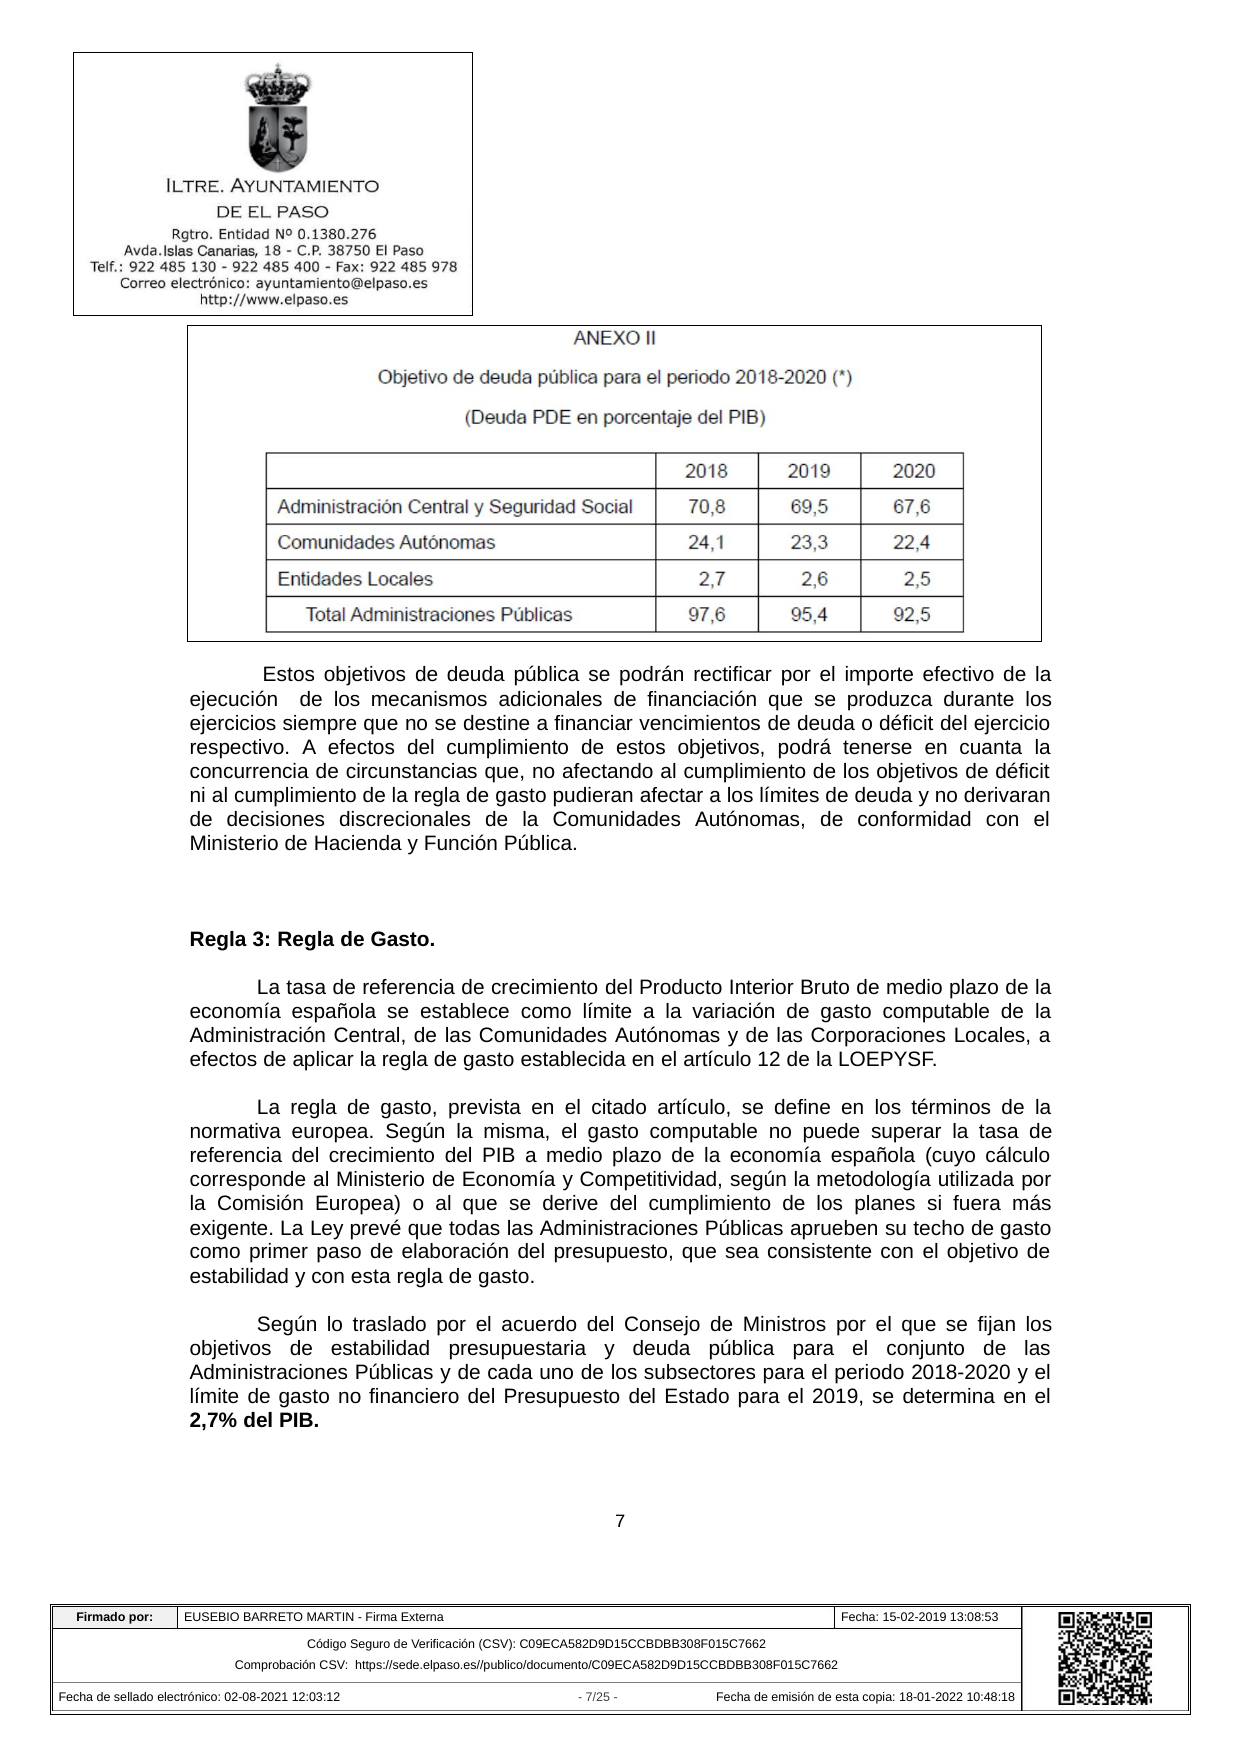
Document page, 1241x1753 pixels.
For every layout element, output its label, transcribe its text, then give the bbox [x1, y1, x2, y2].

text estabilidad y con esta regla de gasto. [189, 1264, 1076, 1288]
text exigente. La Ley prevé que todas las Administraciones Públicas aprueben su techo de gasto [189, 1216, 1076, 1239]
text Estos objetivos de deuda pública se podrán rectificar por el importe efectivo de la [262, 663, 1076, 687]
text efectos de aplicar la regla de gasto establecida en el artículo 12 de la LOEPYSF. [189, 1048, 1076, 1071]
text Fecha de sellado electrónico: 02-08-2021 12:03:12 [58, 1690, 365, 1704]
text EUSEBIO BARRETO MARTIN - Firma Externa [184, 1610, 469, 1624]
text 7 [614, 1510, 651, 1532]
text concurrencia de circunstancias que, no afectando al cumplimiento de los objetivos de déficit [189, 759, 1076, 783]
text Fecha: 15-02-2019 13:08:53 [841, 1610, 1022, 1624]
text normativa europea. Según la misma, el gasto computable no puede superar la tasa de [189, 1120, 1076, 1143]
text 2,7% del PIB. [189, 1408, 344, 1432]
picture [51, 1605, 1190, 1714]
text corresponde al Ministerio de Economía y Competitividad, según la metodología utilizada por [189, 1168, 1076, 1191]
text Fecha de emisión de esta copia: 18-01-2022 10:48:18 [716, 1690, 1040, 1704]
text Comprobación CSV: https://sede.elpaso.es//publico/documento/C09ECA582D9D15CCBDBB308F015C7662 [234, 1658, 864, 1672]
text Administraciones Públicas y de cada uno de los subsectores para el periodo 2018-2020 y el [189, 1360, 1076, 1384]
text la Comisión Europea) o al que se derive del cumplimiento de los planes si fuera más [189, 1192, 1076, 1215]
text Administración Central, de las Comunidades Autónomas y de las Corporaciones Locales, a [189, 1024, 1076, 1047]
text La regla de gasto, prevista en el citado artículo, se define en los términos de la [257, 1096, 1076, 1119]
text respectivo. A efectos del cumplimiento de estos objetivos, podrá tenerse en cuanta la [189, 735, 1076, 759]
text Firmado por: [76, 1610, 172, 1624]
text Regla 3: Regla de Gasto. [189, 927, 459, 951]
text de decisiones discrecionales de la Comunidades Autónomas, de conformidad con el [189, 807, 1076, 831]
text ni al cumplimiento de la regla de gasto pudieran afectar a los límites de deuda y no derivaran [189, 783, 1076, 807]
picture [74, 53, 472, 315]
text Ministerio de Hacienda y Función Pública. [189, 831, 1076, 855]
text economía española se establece como límite a la variación de gasto computable de la [189, 1000, 1076, 1023]
text ejercicios siempre que no se destine a financiar vencimientos de deuda o déficit del ejercicio [189, 711, 1076, 735]
text referencia del crecimiento del PIB a medio plazo de la economía española (cuyo cálculo [189, 1144, 1076, 1167]
text como primer paso de elaboración del presupuesto, que sea consistente con el objetivo de [189, 1240, 1076, 1263]
text - 7/25 - [578, 1691, 636, 1705]
text Según lo traslado por el acuerdo del Consejo de Ministros por el que se fijan los [257, 1312, 1076, 1336]
text objetivos de estabilidad presupuestaria y deuda pública para el conjunto de las [189, 1336, 1076, 1360]
picture [188, 326, 1041, 641]
text La tasa de referencia de crecimiento del Producto Interior Bruto de medio plazo de la [257, 976, 1076, 999]
text límite de gasto no financiero del Presupuesto del Estado para el 2019, se determina en el [189, 1384, 1076, 1408]
text Código Seguro de Verificación (CSV): C09ECA582D9D15CCBDBB308F015C7662 [307, 1638, 792, 1652]
text ejecución de los mecanismos adicionales de financiación que se produzca durante los [189, 687, 1076, 711]
